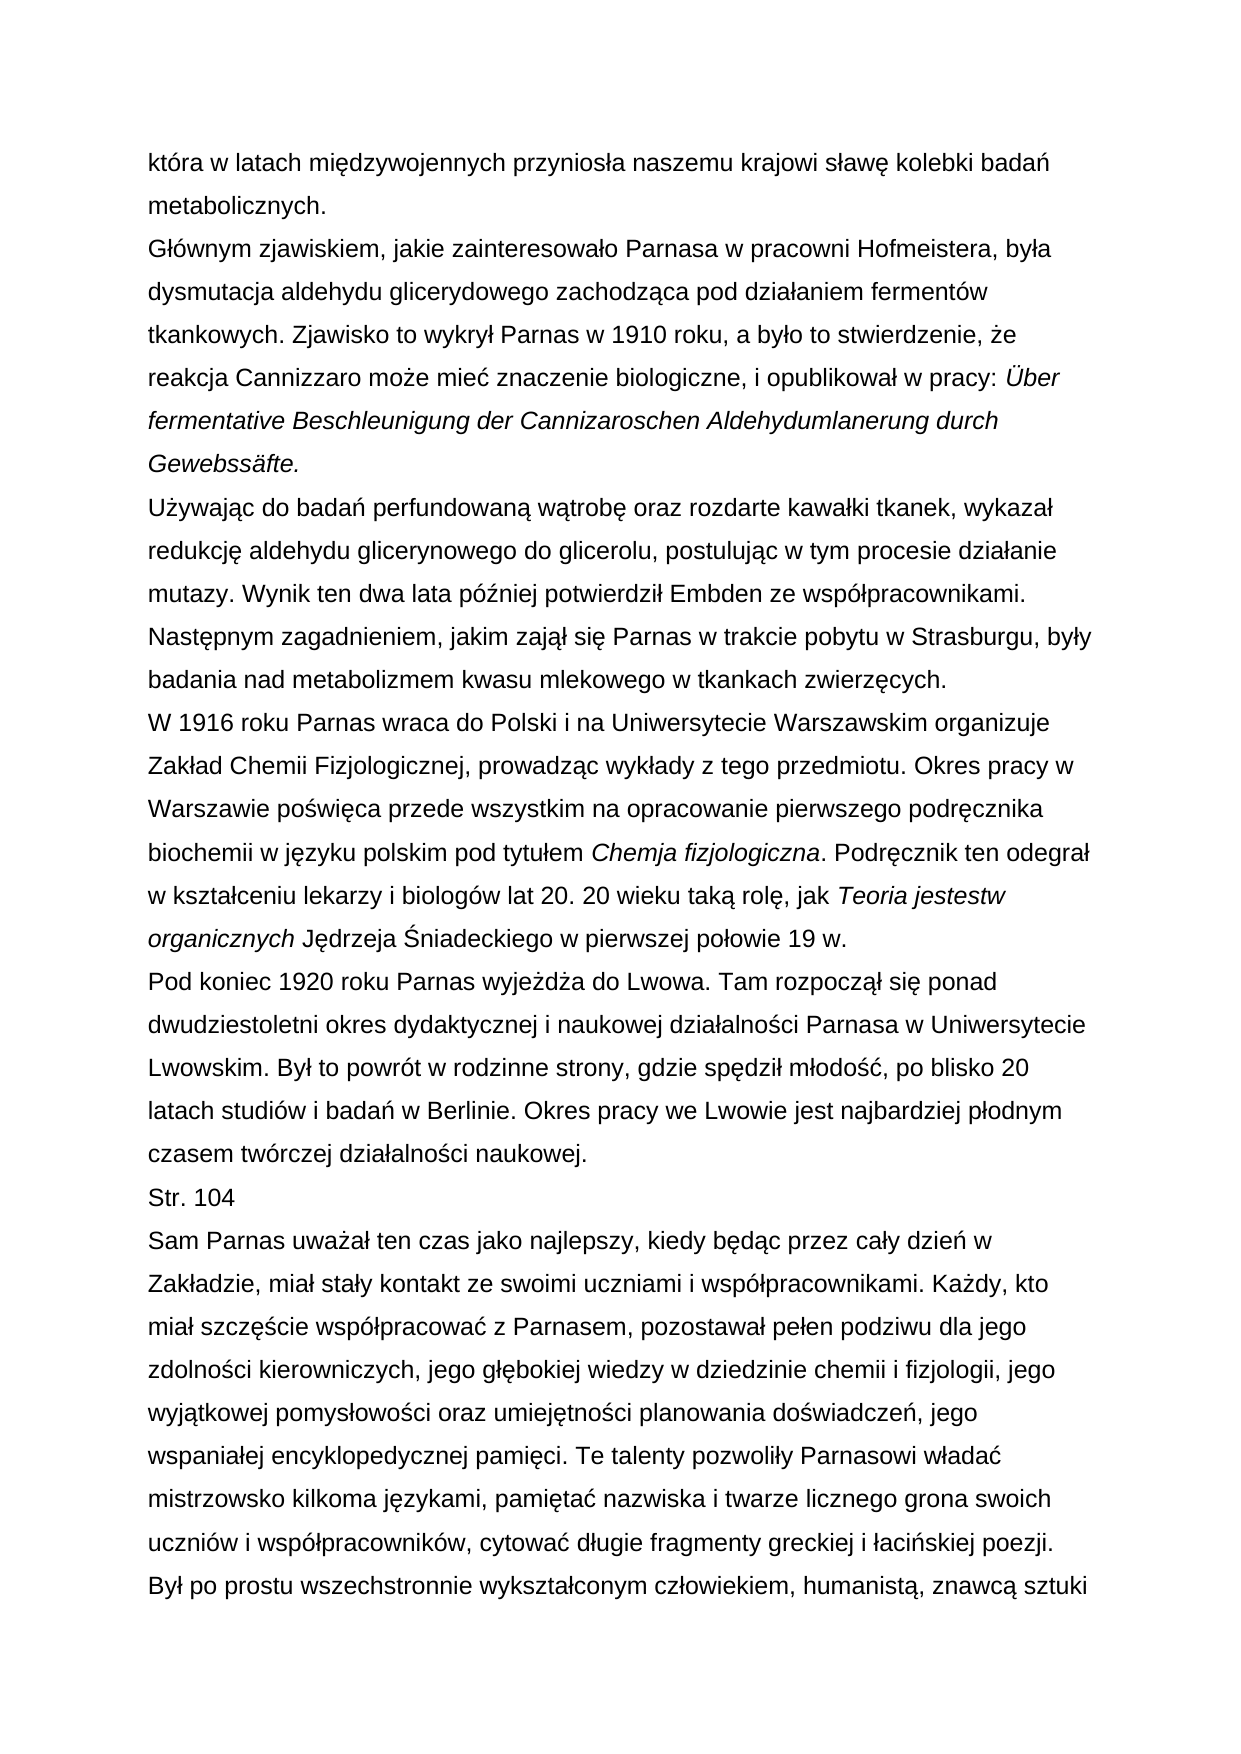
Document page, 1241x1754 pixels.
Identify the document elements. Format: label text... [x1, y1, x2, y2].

text W 1916 roku Parnas wraca do Polski i na Uniwersytecie Warszawskim organizuje Zakład Chemii Fizjologicznej, prowadząc wykłady z tego przedmiotu. Okres pracy w Warszawie poświęca przede wszystkim na opracowanie pierwszego podręcznika biochemii w języku polskim pod tytułem Chemja fizjologiczna. Podręcznik ten odegrał w kształceniu lekarzy i biologów lat 20. 20 wieku taką rolę, jak Teoria jestestw organicznych Jędrzeja Śniadeckiego w pierwszej połowie 19 w. [148, 708, 1093, 953]
text Głównym zjawiskiem, jakie zainteresowało Parnasa w pracowni Hofmeistera, była dysmutacja aldehydu glicerydowego zachodząca pod działaniem fermentów tkankowych. Zjawisko to wykrył Parnas w 1910 roku, a było to stwierdzenie, że reakcja Cannizzaro może mieć znaczenie biologiczne, i opublikował w pracy: Über fermentative Beschleunigung der Cannizaroschen Aldehydumlanerung durch Gewebssäfte. [148, 234, 1093, 478]
text Sam Parnas uważał ten czas jako najlepszy, kiedy będąc przez cały dzień w Zakładzie, miał stały kontakt ze swoimi uczniami i współpracownikami. Każdy, kto miał szczęście współpracować z Parnasem, pozostawał pełen podziwu dla jego zdolności kierowniczych, jego głębokiej wiedzy w dziedzinie chemii i fizjologii, jego wyjątkowej pomysłowości oraz umiejętności planowania doświadczeń, jego wspaniałej encyklopedycznej pamięci. Te talenty pozwoliły Parnasowi władać mistrzowsko kilkoma językami, pamiętać nazwiska i twarze licznego grona swoich uczniów i współpracowników, cytować długie fragmenty greckiej i łacińskiej poezji. Był po prostu wszechstronnie wykształconym człowiekiem, humanistą, znawcą sztuki [148, 1226, 1093, 1599]
text Używając do badań perfundowaną wątrobę oraz rozdarte kawałki tkanek, wykazał redukcję aldehydu glicerynowego do glicerolu, postulując w tym procesie działanie mutazy. Wynik ten dwa lata później potwierdził Embden ze współpracownikami. Następnym zagadnieniem, jakim zajął się Parnas w trakcie pobytu w Strasburgu, były badania nad metabolizmem kwasu mlekowego w tkankach zwierzęcych. [148, 493, 1093, 694]
text Str. 104 [148, 1183, 1093, 1211]
text Pod koniec 1920 roku Parnas wyjeżdża do Lwowa. Tam rozpoczął się ponad dwudziestoletni okres dydaktycznej i naukowej działalności Parnasa w Uniwersytecie Lwowskim. Był to powrót w rodzinne strony, gdzie spędził młodość, po blisko 20 latach studiów i badań w Berlinie. Okres pracy we Lwowie jest najbardziej płodnym czasem twórczej działalności naukowej. [148, 967, 1093, 1168]
text która w latach międzywojennych przyniosła naszemu krajowi sławę kolebki badań metabolicznych. [148, 148, 1093, 219]
